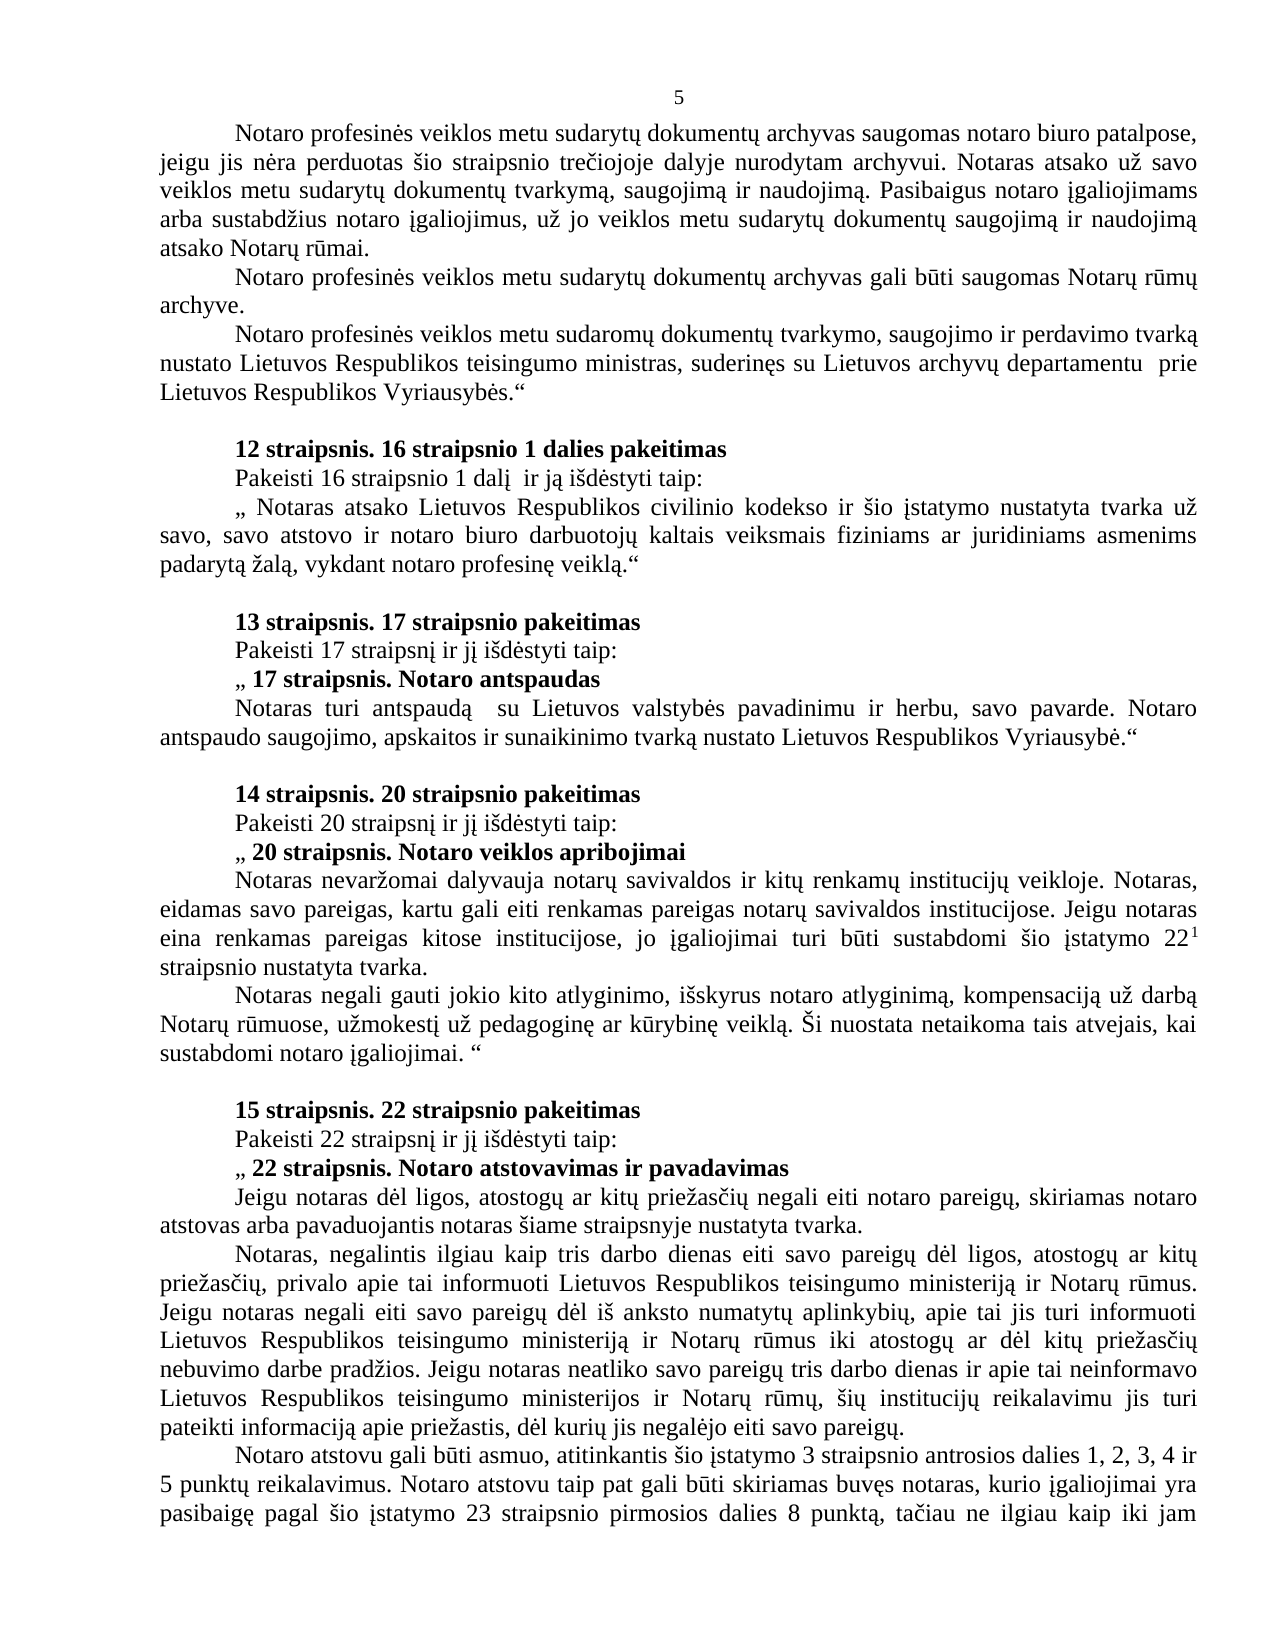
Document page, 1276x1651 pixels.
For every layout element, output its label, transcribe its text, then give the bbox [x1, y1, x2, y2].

text Notaras, negalintis ilgiau kaip tris darbo dienas eiti savo pareigų dėl ligos, atostogų ar kitų priežasčių, privalo apie tai informuoti Lietuvos Respublikos teisingumo ministeriją ir Notarų rūmus. Jeigu notaras negali eiti savo pareigų dėl iš anksto numatytų aplinkybių, apie tai jis turi informuoti Lietuvos Respublikos teisingumo ministeriją ir Notarų rūmus iki atostogų ar dėl kitų priežasčių nebuvimo darbe pradžios. Jeigu notaras neatliko savo pareigų tris darbo dienas ir apie tai neinformavo Lietuvos Respublikos teisingumo ministerijos ir Notarų rūmų, šių institucijų reikalavimu jis turi pateikti informaciją apie priežastis, dėl kurių jis negalėjo eiti savo pareigų. [159, 1239, 1198, 1441]
text 13 straipsnis. 17 straipsnio pakeitimas [159, 607, 1198, 636]
text 15 straipsnis. 22 straipsnio pakeitimas [159, 1096, 1198, 1124]
text „ Notaras atsako Lietuvos Respublikos civilinio kodekso ir šio įstatymo nustatyta tvarka už savo, savo atstovo ir notaro biuro darbuotojų kaltais veiksmais fiziniams ar juridiniams asmenims padarytą žalą, vykdant notaro profesinę veiklą.“ [159, 492, 1198, 578]
text 14 straipsnis. 20 straipsnio pakeitimas [159, 779, 1198, 808]
text Notaro profesinės veiklos metu sudarytų dokumentų archyvas saugomas notaro biuro patalpose, jeigu jis nėra perduotas šio straipsnio trečiojoje dalyje nurodytam archyvui. Notaras atsako už savo veiklos metu sudarytų dokumentų tvarkymą, saugojimą ir naudojimą. Pasibaigus notaro įgaliojimams arba sustabdžius notaro įgaliojimus, už jo veiklos metu sudarytų dokumentų saugojimą ir naudojimą atsako Notarų rūmai. [159, 118, 1198, 262]
text Pakeisti 17 straipsnį ir jį išdėstyti taip: [159, 636, 1198, 664]
text Notaro atstovu gali būti asmuo, atitinkantis šio įstatymo 3 straipsnio antrosios dalies 1, 2, 3, 4 ir 5 punktų reikalavimus. Notaro atstovu taip pat gali būti skiriamas buvęs notaras, kurio įgaliojimai yra pasibaigę pagal šio įstatymo 23 straipsnio pirmosios dalies 8 punktą, tačiau ne ilgiau kaip iki jam [159, 1441, 1198, 1527]
text Jeigu notaras dėl ligos, atostogų ar kitų priežasčių negali eiti notaro pareigų, skiriamas notaro atstovas arba pavaduojantis notaras šiame straipsnyje nustatyta tvarka. [159, 1182, 1198, 1239]
text Notaras negali gauti jokio kito atlyginimo, išskyrus notaro atlyginimą, kompensaciją už darbą Notarų rūmuose, užmokestį už pedagoginę ar kūrybinę veiklą. Ši nuostata netaikoma tais atvejais, kai sustabdomi notaro įgaliojimai. “ [159, 981, 1198, 1067]
text 12 straipsnis. 16 straipsnio 1 dalies pakeitimas [159, 434, 1198, 463]
text „ 20 straipsnis. Notaro veiklos apribojimai [159, 837, 1198, 866]
text Notaras nevaržomai dalyvauja notarų savivaldos ir kitų renkamų institucijų veikloje. Notaras, eidamas savo pareigas, kartu gali eiti renkamas pareigas notarų savivaldos institucijose. Jeigu notaras eina renkamas pareigas kitose institucijose, jo įgaliojimai turi būti sustabdomi šio įstatymo 221 straipsnio nustatyta tvarka. [159, 866, 1198, 981]
text Pakeisti 16 straipsnio 1 dalį ir ją išdėstyti taip: [159, 463, 1198, 492]
text Notaro profesinės veiklos metu sudaromų dokumentų tvarkymo, saugojimo ir perdavimo tvarką nustato Lietuvos Respublikos teisingumo ministras, suderinęs su Lietuvos archyvų departamentu prie Lietuvos Respublikos Vyriausybės.“ [159, 319, 1198, 406]
text „ 17 straipsnis. Notaro antspaudas [159, 664, 1198, 693]
text Pakeisti 22 straipsnį ir jį išdėstyti taip: [159, 1124, 1198, 1153]
text Pakeisti 20 straipsnį ir jį išdėstyti taip: [159, 808, 1198, 837]
text Notaro profesinės veiklos metu sudarytų dokumentų archyvas gali būti saugomas Notarų rūmų archyve. [159, 262, 1198, 319]
text Notaras turi antspaudą su Lietuvos valstybės pavadinimu ir herbu, savo pavarde. Notaro antspaudo saugojimo, apskaitos ir sunaikinimo tvarką nustato Lietuvos Respublikos Vyriausybė.“ [159, 693, 1198, 751]
text „ 22 straipsnis. Notaro atstovavimas ir pavadavimas [159, 1153, 1198, 1182]
